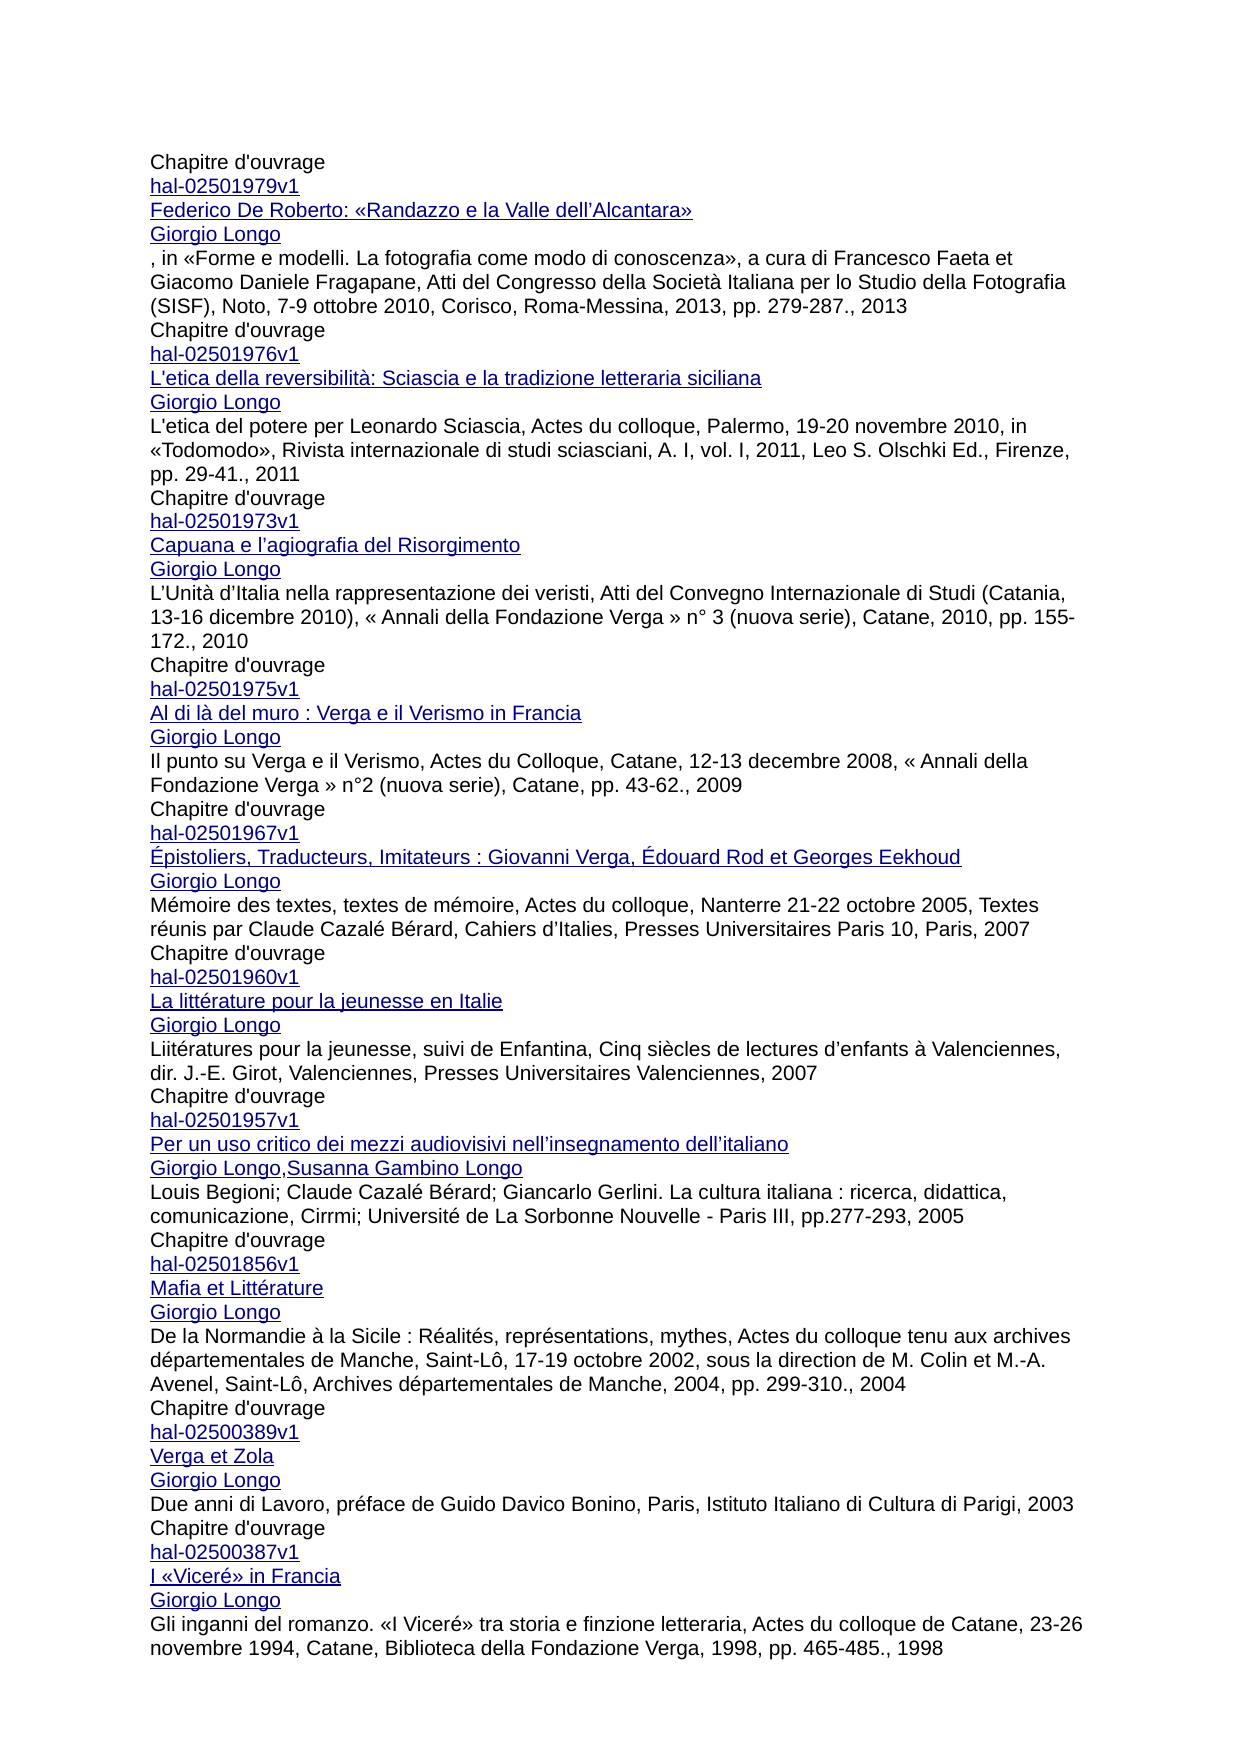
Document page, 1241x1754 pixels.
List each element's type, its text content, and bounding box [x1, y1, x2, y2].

table_cell Verga et Zola Giorgio Longo Due anni di Lavoro, préface de Guido Davico Bonino, Paris, Istituto Italiano di Cultura di Parigi, 2003 Chapitre d'ouvrage hal-02500387v1 [150, 1444, 1090, 1563]
table_cell Per un uso critico dei mezzi audiovisivi nell’insegnamento dell’italiano Giorgio Longo,Susanna Gambino Longo Louis Begioni; Claude Cazalé Bérard; Giancarlo Gerlini. La cultura italiana : ricerca, didattica, comunicazione, Cirrmi; Université de La Sorbonne Nouvelle - Paris III, pp.277-293, 2005 Chapitre d'ouvrage hal-02501856v1 [150, 1132, 1090, 1276]
table_cell Mafia et Littérature Giorgio Longo De la Normandie à la Sicile : Réalités, représentations, mythes, Actes du colloque tenu aux archives départementales de Manche, Saint-Lô, 17-19 octobre 2002, sous la direction de M. Colin et M.-A. Avenel, Saint-Lô, Archives départementales de Manche, 2004, pp. 299-310., 2004 Chapitre d'ouvrage hal-02500389v1 [150, 1276, 1090, 1444]
table_cell Épistoliers, Traducteurs, Imitateurs : Giovanni Verga, Édouard Rod et Georges Eekhoud Giorgio Longo Mémoire des textes, textes de mémoire, Actes du colloque, Nanterre 21-22 octobre 2005, Textes réunis par Claude Cazalé Bérard, Cahiers d’Italies, Presses Universitaires Paris 10, Paris, 2007 Chapitre d'ouvrage hal-02501960v1 [150, 845, 1090, 988]
table_cell L'etica della reversibilità: Sciascia e la tradizione letteraria siciliana Giorgio Longo L'etica del potere per Leonardo Sciascia, Actes du colloque, Palermo, 19-20 novembre 2010, in «Todomodo», Rivista internazionale di studi sciasciani, A. I, vol. I, 2011, Leo S. Olschki Ed., Firenze, pp. 29-41., 2011 Chapitre d'ouvrage hal-02501973v1 [150, 366, 1090, 533]
table_cell I «Viceré» in Francia Giorgio Longo Gli inganni del romanzo. «I Viceré» tra storia e finzione letteraria, Actes du colloque de Catane, 23-26 novembre 1994, Catane, Biblioteca della Fondazione Verga, 1998, pp. 465-485., 1998 [150, 1564, 1090, 1659]
table_cell La littérature pour la jeunesse en Italie Giorgio Longo Liitératures pour la jeunesse, suivi de Enfantina, Cinq siècles de lectures d’enfants à Valenciennes, dir. J.-E. Girot, Valenciennes, Presses Universitaires Valenciennes, 2007 Chapitre d'ouvrage hal-02501957v1 [150, 989, 1090, 1132]
table_cell Federico De Roberto: «Randazzo e la Valle dell’Alcantara» Giorgio Longo , in «Forme e modelli. La fotografia come modo di conoscenza», a cura di Francesco Faeta et Giacomo Daniele Fragapane, Atti del Congresso della Società Italiana per lo Studio della Fotografia (SISF), Noto, 7-9 ottobre 2010, Corisco, Roma-Messina, 2013, pp. 279-287., 2013 Chapitre d'ouvrage hal-02501976v1 [150, 198, 1090, 366]
table_cell Al di là del muro : Verga e il Verismo in Francia Giorgio Longo Il punto su Verga e il Verismo, Actes du Colloque, Catane, 12-13 decembre 2008, « Annali della Fondazione Verga » n°2 (nuova serie), Catane, pp. 43-62., 2009 Chapitre d'ouvrage hal-02501967v1 [150, 701, 1090, 845]
table_cell Capuana e l’agiografia del Risorgimento Giorgio Longo L’Unità d’Italia nella rappresentazione dei veristi, Atti del Convegno Internazionale di Studi (Catania, 13-16 dicembre 2010), « Annali della Fondazione Verga » n° 3 (nuova serie), Catane, 2010, pp. 155-172., 2010 Chapitre d'ouvrage hal-02501975v1 [150, 533, 1090, 701]
table_cell Chapitre d'ouvrage hal-02501979v1 [150, 150, 1090, 198]
